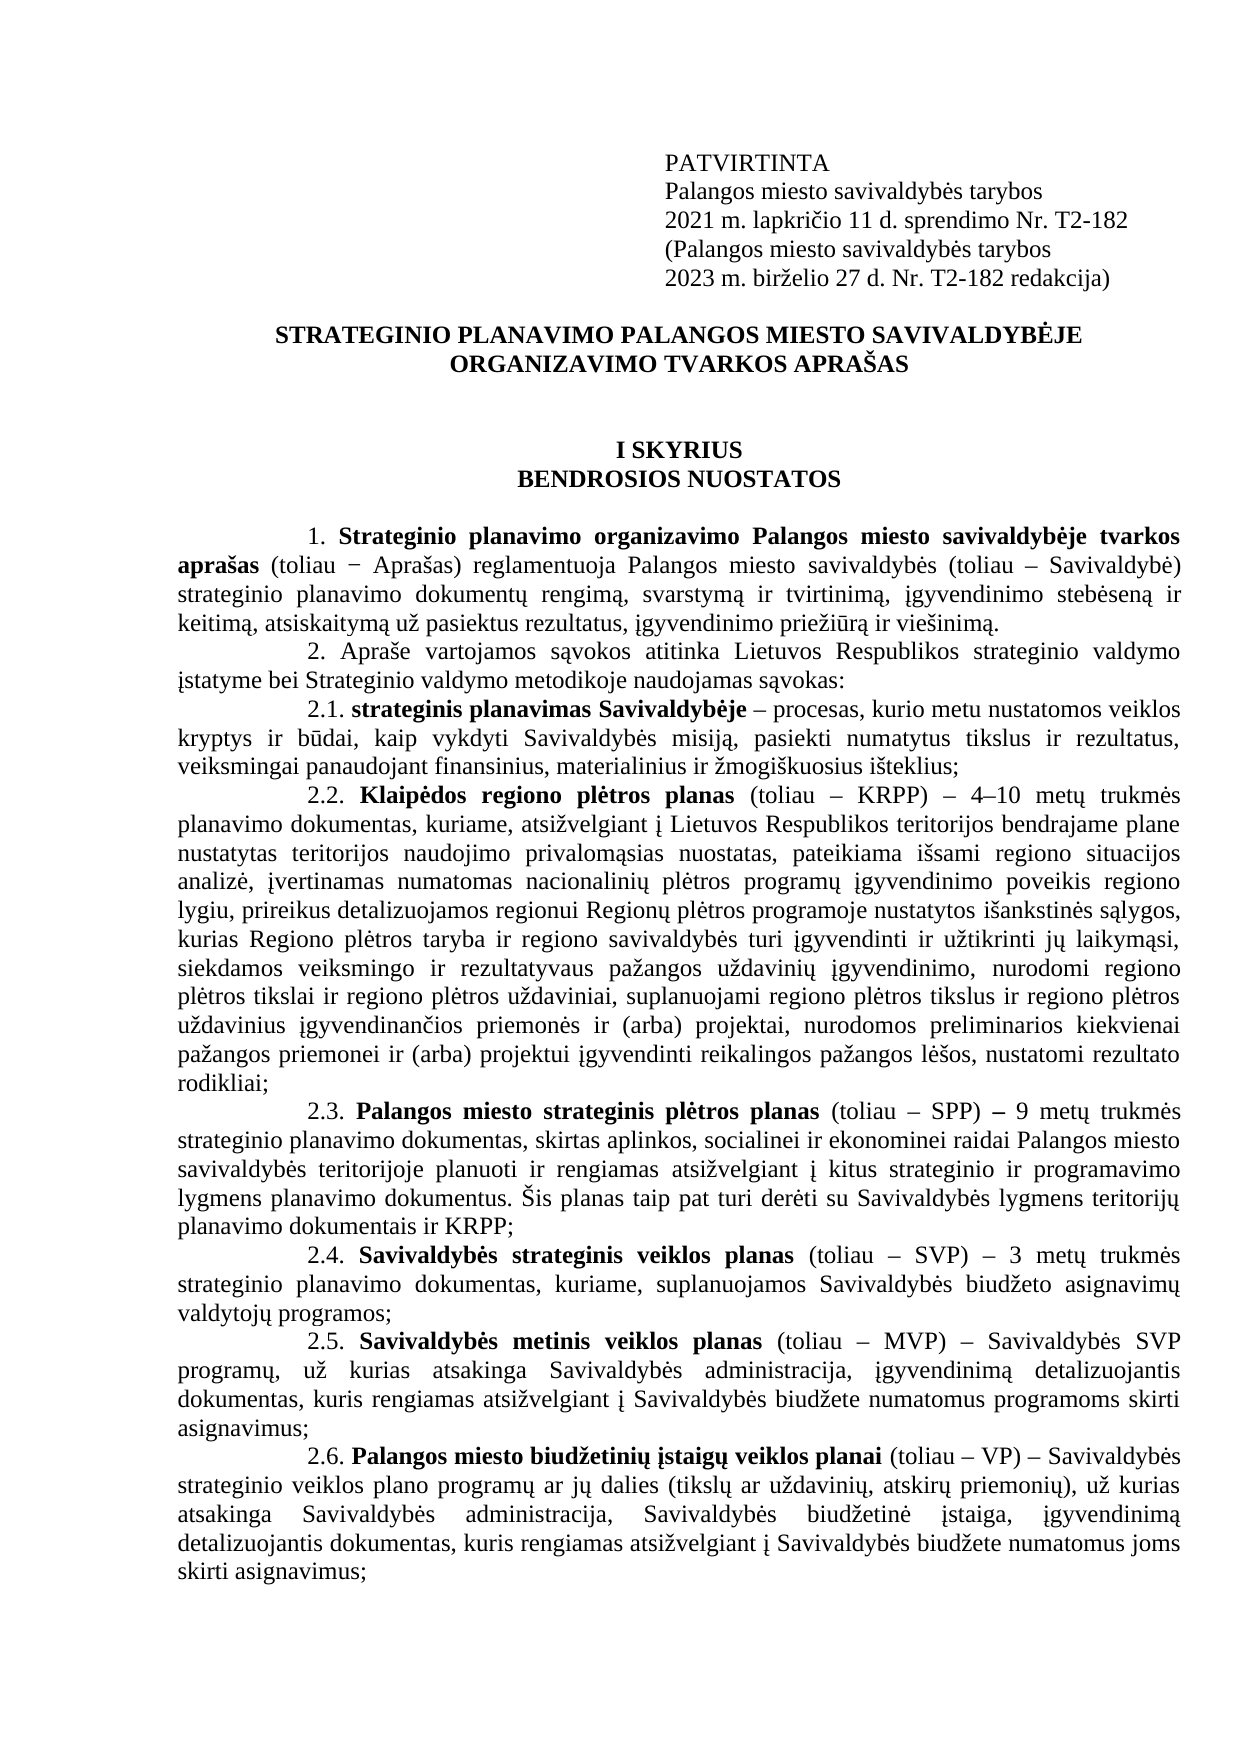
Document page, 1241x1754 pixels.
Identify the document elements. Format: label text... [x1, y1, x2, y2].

text 2.3. Palangos miesto strateginis plėtros planas (toliau – SPP) – 9 metų trukmės strateginio planavimo dokumentas, skirtas aplinkos, socialinei ir ekonominei raidai Palangos miesto savivaldybės teritorijoje planuoti ir rengiamas atsižvelgiant į kitus strateginio ir programavimo lygmens planavimo dokumentus. Šis planas taip pat turi derėti su Savivaldybės lygmens teritorijų planavimo dokumentais ir KRPP; [177, 1096, 1181, 1240]
text BENDROSIOS NUOSTATOS [177, 464, 1181, 493]
text 2.2. Klaipėdos regiono plėtros planas (toliau – KRPP) – 4–10 metų trukmės planavimo dokumentas, kuriame, atsižvelgiant į Lietuvos Respublikos teritorijos bendrajame plane nustatytas teritorijos naudojimo privalomąsias nuostatas, pateikiama išsami regiono situacijos analizė, įvertinamas numatomas nacionalinių plėtros programų įgyvendinimo poveikis regiono lygiu, prireikus detalizuojamos regionui Regionų plėtros programoje nustatytos išankstinės sąlygos, kurias Regiono plėtros taryba ir regiono savivaldybės turi įgyvendinti ir užtikrinti jų laikymąsi, siekdamos veiksmingo ir rezultatyvaus pažangos uždavinių įgyvendinimo, nurodomi regiono plėtros tikslai ir regiono plėtros uždaviniai, suplanuojami regiono plėtros tikslus ir regiono plėtros uždavinius įgyvendinančios priemonės ir (arba) projektai, nurodomos preliminarios kiekvienai pažangos priemonei ir (arba) projektui įgyvendinti reikalingos pažangos lėšos, nustatomi rezultato rodikliai; [177, 780, 1181, 1096]
text Palangos miesto savivaldybės tarybos [177, 176, 1181, 205]
text 1. Strateginio planavimo organizavimo Palangos miesto savivaldybėje tvarkos aprašas (toliau − Aprašas) reglamentuoja Palangos miesto savivaldybės (toliau – Savivaldybė) strateginio planavimo dokumentų rengimą, svarstymą ir tvirtinimą, įgyvendinimo stebėseną ir keitimą, atsiskaitymą už pasiektus rezultatus, įgyvendinimo priežiūrą ir viešinimą. [177, 521, 1181, 636]
text 2. Apraše vartojamos sąvokos atitinka Lietuvos Respublikos strateginio valdymo įstatyme bei Strateginio valdymo metodikoje naudojamas sąvokas: [177, 636, 1181, 694]
text 2.4. Savivaldybės strateginis veiklos planas (toliau – SVP) – 3 metų trukmės strateginio planavimo dokumentas, kuriame, suplanuojamos Savivaldybės biudžeto asignavimų valdytojų programos; [177, 1240, 1181, 1326]
text I SKYRIUS [177, 435, 1181, 464]
text 2.1. strateginis planavimas Savivaldybėje – procesas, kurio metu nustatomos veiklos kryptys ir būdai, kaip vykdyti Savivaldybės misiją, pasiekti numatytus tikslus ir rezultatus, veiksmingai panaudojant finansinius, materialinius ir žmogiškuosius išteklius; [177, 694, 1181, 780]
text 2.6. Palangos miesto biudžetinių įstaigų veiklos planai (toliau – VP) – Savivaldybės strateginio veiklos plano programų ar jų dalies (tikslų ar uždavinių, atskirų priemonių), už kurias atsakinga Savivaldybės administracija, Savivaldybės biudžetinė įstaiga, įgyvendinimą detalizuojantis dokumentas, kuris rengiamas atsižvelgiant į Savivaldybės biudžete numatomus joms skirti asignavimus; [177, 1441, 1181, 1585]
text PATVIRTINTA [177, 148, 1181, 176]
text (Palangos miesto savivaldybės tarybos [177, 234, 1181, 263]
text 2021 m. lapkričio 11 d. sprendimo Nr. T2-182 [177, 205, 1181, 234]
text 2023 m. birželio 27 d. Nr. T2-182 redakcija) [177, 263, 1181, 291]
text 2.5. Savivaldybės metinis veiklos planas (toliau – MVP) – Savivaldybės SVP programų, už kurias atsakinga Savivaldybės administracija, įgyvendinimą detalizuojantis dokumentas, kuris rengiamas atsižvelgiant į Savivaldybės biudžete numatomus programoms skirti asignavimus; [177, 1326, 1181, 1441]
text STRATEGINIO PLANAVIMO PALANGOS MIESTO SAVIVALDYBĖJE ORGANIZAVIMO TVARKOS APRAŠAS [177, 320, 1181, 378]
